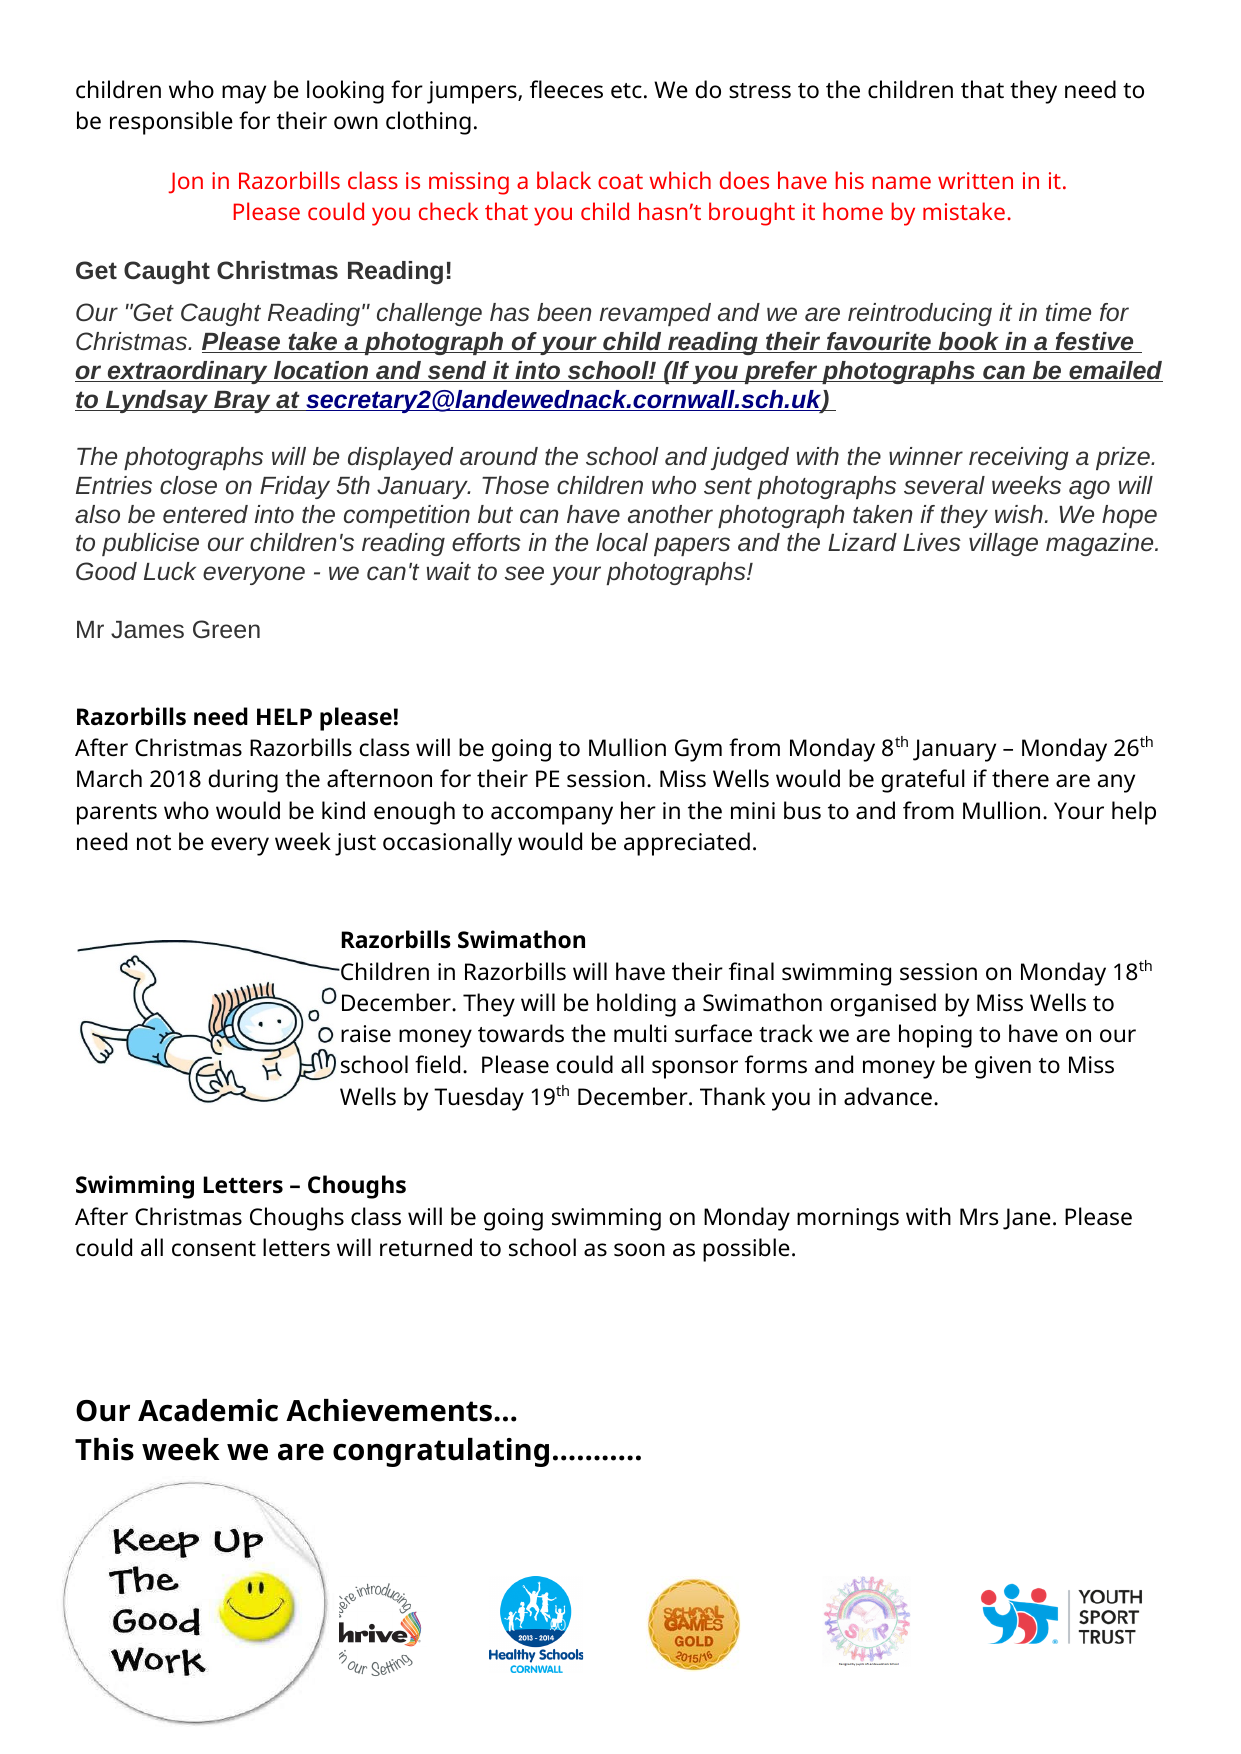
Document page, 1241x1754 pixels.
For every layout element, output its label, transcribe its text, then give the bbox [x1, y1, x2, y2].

text After Christmas Razorbills class will be going to Mullion Gym from Monday 8th January – Monday 26th March 2018 during the afternoon for their PE session. Miss Wells would be grateful if there are any parents who would be kind enough to accompany her in the mini bus to and from Mullion. Your help need not be every week just occasionally would be appreciated. [75, 732, 1169, 857]
text Children in Razorbills will have their final swimming session on Monday 18th December. They will be holding a Swimathon organised by Miss Wells to raise money towards the multi surface track we are hoping to have on our school field. Please could all sponsor forms and money be given to Miss Wells by Tuesday 19th December. Thank you in advance. [75, 955, 1169, 1112]
text Please could you check that you child hasn’t brought it home by mistake. [75, 196, 1169, 227]
text children who may be looking for jumpers, fleeces etc. We do stress to the children that they need to be responsible for their own clothing. [75, 74, 1169, 136]
text Good Luck everyone - we can't wait to see your photographs! [75, 557, 1169, 586]
text Our "Get Caught Reading" challenge has been revamped and we are reintroducing it in time for Christmas. Please take a photograph of your child reading their favourite book in a festive [75, 298, 1169, 356]
text Razorbills Swimathon [75, 924, 1169, 955]
text The photographs will be displayed around the school and judged with the winner receiving a prize. Entries close on Friday 5th January. Those children who sent photographs several weeks ago will also be entered into the competition but can have another photograph taken if they wish. We hope to publicise our children's reading efforts in the local papers and the Lizard Lives village magazine. [75, 442, 1169, 557]
text This week we are congratulating……….. [75, 1430, 1169, 1469]
text Swimming Letters – Choughs [75, 1169, 1169, 1201]
text After Christmas Choughs class will be going swimming on Monday mornings with Mrs Jane. Please could all consent letters will returned to school as soon as possible. [75, 1201, 1169, 1263]
text or extraordinary location and send it into school! (If you prefer photographs can be emailed to Lyndsay Bray at secretary2@landewednack.cornwall.sch.uk) [75, 356, 1169, 413]
text Mr James Green [75, 614, 1169, 643]
text Jon in Razorbills class is missing a black coat which does have his name written in it. [75, 165, 1169, 196]
text Get Caught Christmas Reading! [75, 256, 1169, 285]
text Razorbills need HELP please! [75, 701, 1169, 732]
text Our Academic Achievements… [75, 1390, 1169, 1430]
